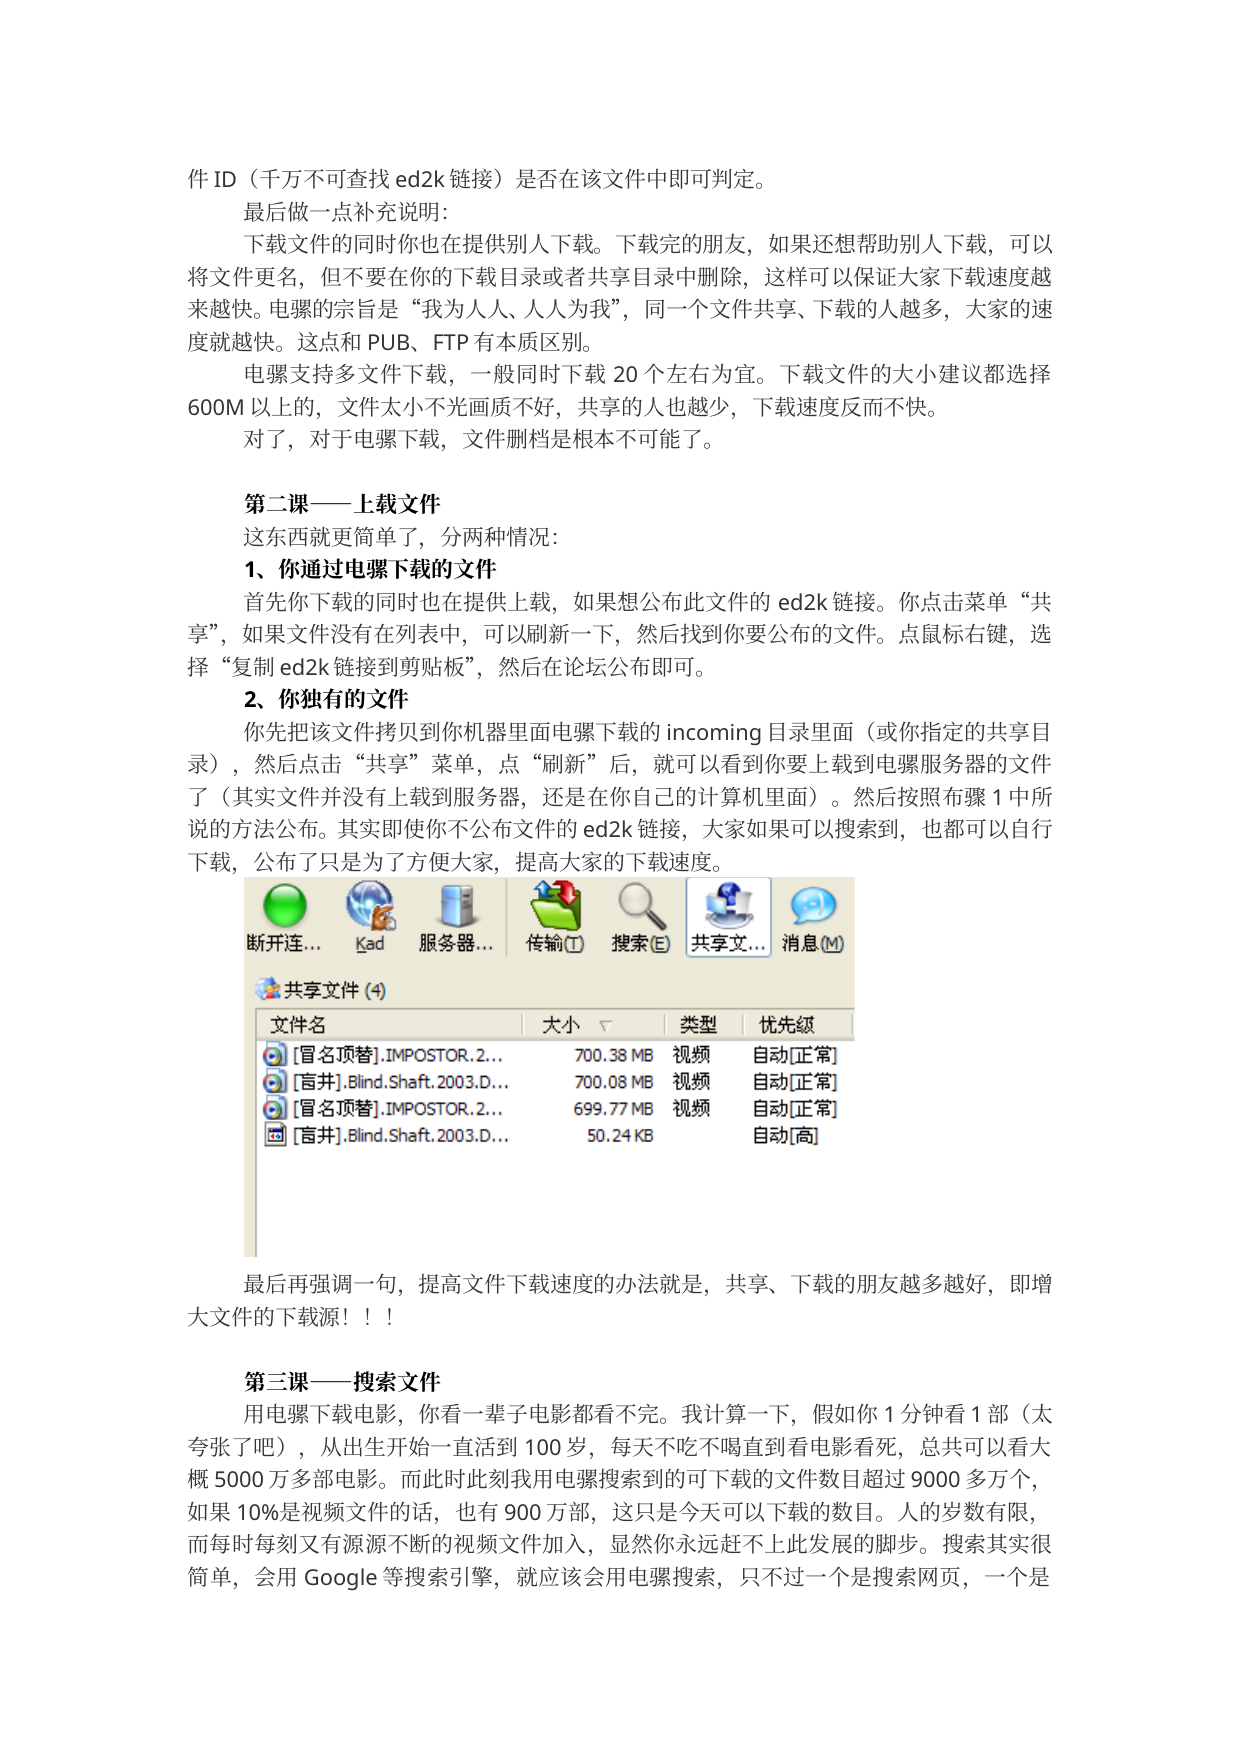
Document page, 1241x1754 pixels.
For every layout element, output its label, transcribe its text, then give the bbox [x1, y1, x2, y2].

text 1、你通过电骡下载的文件 [187, 552, 1053, 584]
text 对了，对于电骡下载，文件删档是根本不可能了。 [187, 422, 1053, 454]
text 下载文件的同时你也在提供别人下载。下载完的朋友，如果还想帮助别人下载，可以将文件更名，但不要在你的下载目录或者共享目录中删除，这样可以保证大家下载速度越来越快。电骡的宗旨是“我为人人、人人为我”，同一个文件共享、下载的人越多，大家的速度就越快。这点和PUB、FTP有本质区别。 [187, 227, 1053, 357]
text 2、你独有的文件 [187, 682, 1053, 714]
text 第三课——搜索文件 [187, 1364, 1053, 1397]
text 这东西就更简单了，分两种情况： [187, 519, 1053, 552]
picture [243, 877, 855, 1257]
text 件ID（千万不可查找ed2k链接）是否在该文件中即可判定。 [187, 162, 1053, 194]
text 最后做一点补充说明： [187, 194, 1053, 227]
text 最后再强调一句，提高文件下载速度的办法就是，共享、下载的朋友越多越好，即增大文件的下载源！！！ [187, 1267, 1053, 1332]
text 用电骡下载电影，你看一辈子电影都看不完。我计算一下，假如你1分钟看1部（太夸张了吧），从出生开始一直活到100岁，每天不吃不喝直到看电影看死，总共可以看大概5000万多部电影。而此时此刻我用电骡搜索到的可下载的文件数目超过9000多万个，如果10%是视频文件的话，也有900万部，这只是今天可以下载的数目。人的岁数有限，而每时每刻又有源源不断的视频文件加入，显然你永远赶不上此发展的脚步。搜索其实很简单，会用Google等搜索引擎，就应该会用电骡搜索，只不过一个是搜索网页，一个是 [187, 1397, 1053, 1592]
text 首先你下载的同时也在提供上载，如果想公布此文件的ed2k链接。你点击菜单“共享”，如果文件没有在列表中，可以刷新一下，然后找到你要公布的文件。点鼠标右键，选择“复制ed2k链接到剪贴板”，然后在论坛公布即可。 [187, 584, 1053, 682]
text 你先把该文件拷贝到你机器里面电骡下载的incoming目录里面（或你指定的共享目录），然后点击“共享”菜单，点“刷新”后，就可以看到你要上载到电骡服务器的文件了（其实文件并没有上载到服务器，还是在你自己的计算机里面）。然后按照布骤1中所说的方法公布。其实即使你不公布文件的ed2k链接，大家如果可以搜索到，也都可以自行下载，公布了只是为了方便大家，提高大家的下载速度。 [187, 714, 1053, 877]
text 第二课——上载文件 [187, 487, 1053, 519]
text 电骡支持多文件下载，一般同时下载20个左右为宜。下载文件的大小建议都选择600M以上的，文件太小不光画质不好，共享的人也越少，下载速度反而不快。 [187, 357, 1053, 422]
